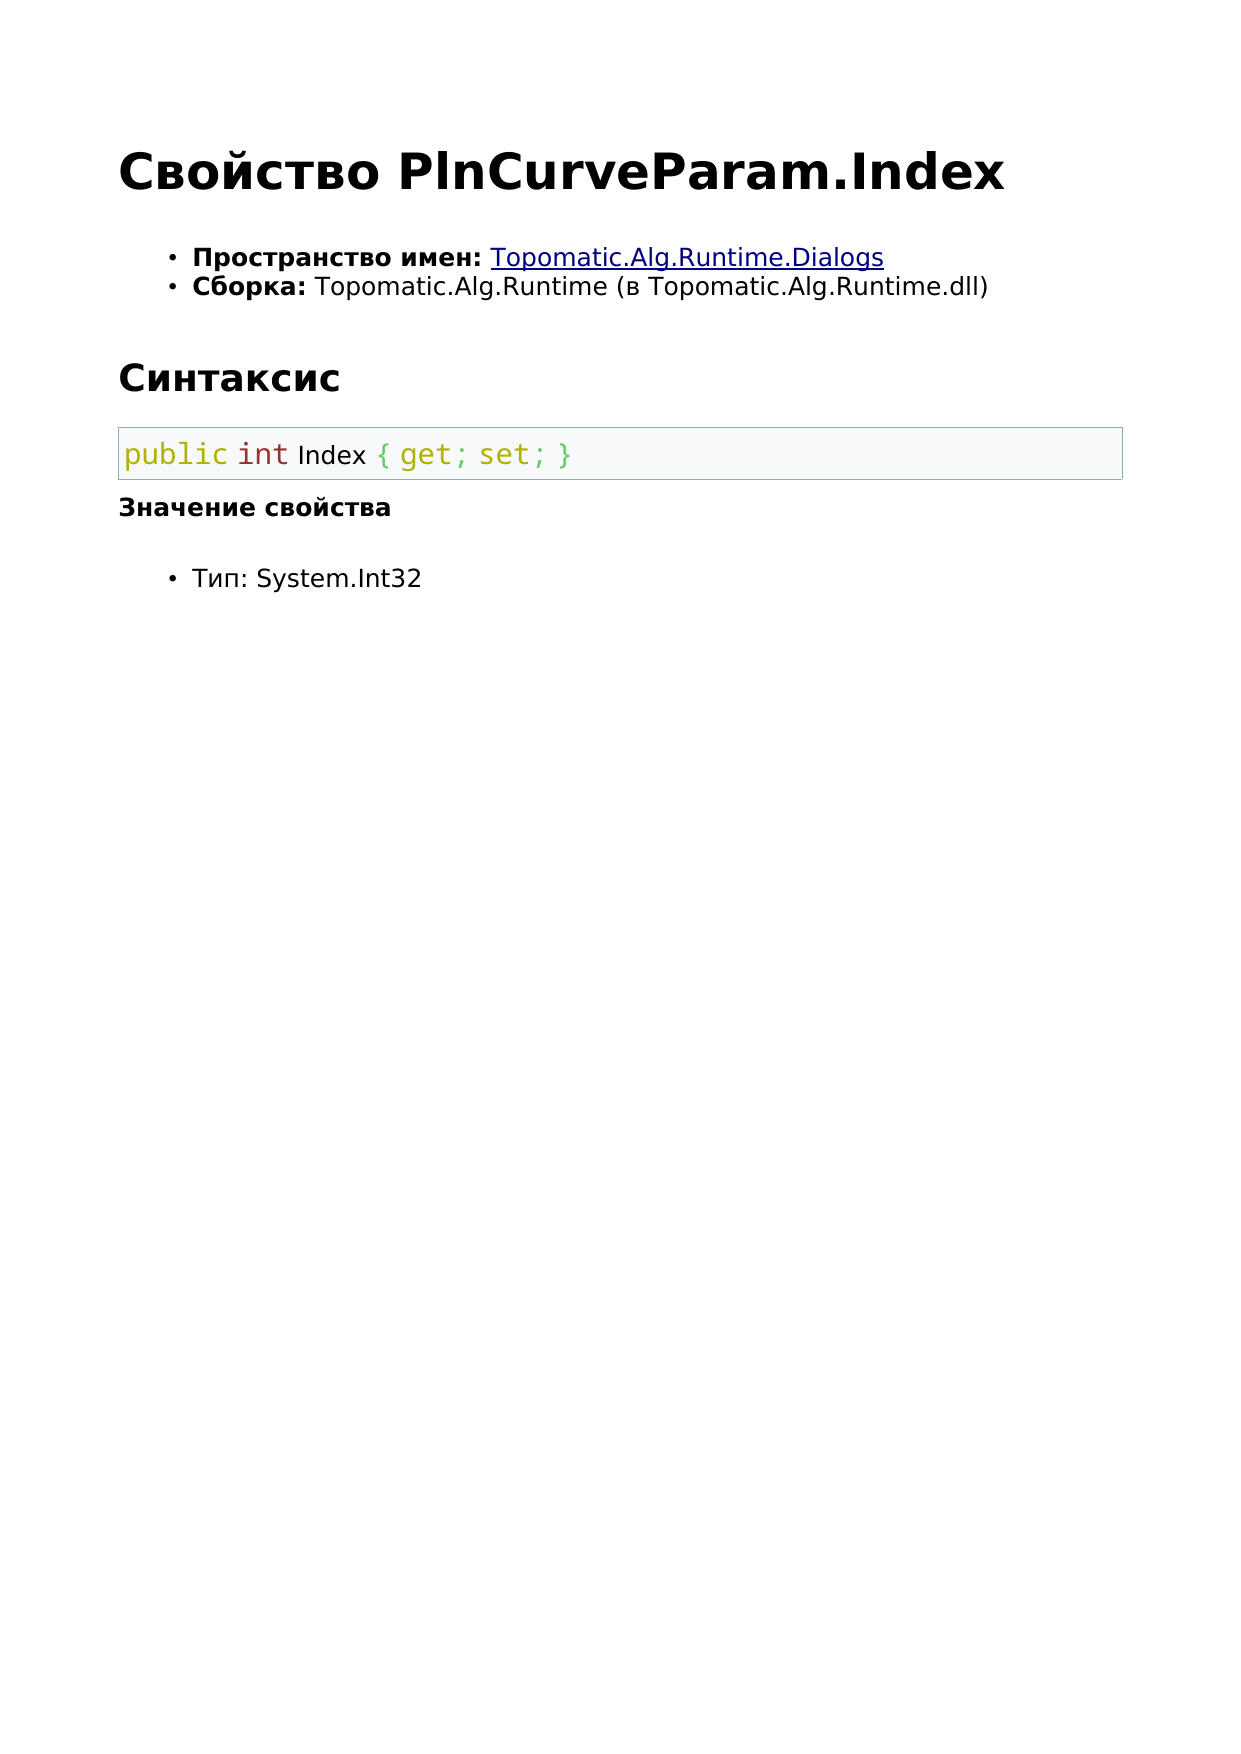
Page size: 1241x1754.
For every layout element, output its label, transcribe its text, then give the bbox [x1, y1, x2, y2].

list Пространство имен: Topomatic.Alg.Runtime.Dialogs [177, 243, 1122, 272]
subtitle Синтаксис [118, 356, 1122, 400]
list Тип: System.Int32 [177, 564, 1122, 594]
list Сборка: Topomatic.Alg.Runtime (в Topomatic.Alg.Runtime.dll) [177, 272, 1122, 302]
text Значение свойства [118, 493, 1122, 523]
table_header public int Index { get; set; } [119, 428, 1122, 478]
subtitle Свойство PlnCurveParam.Index [118, 143, 1122, 201]
